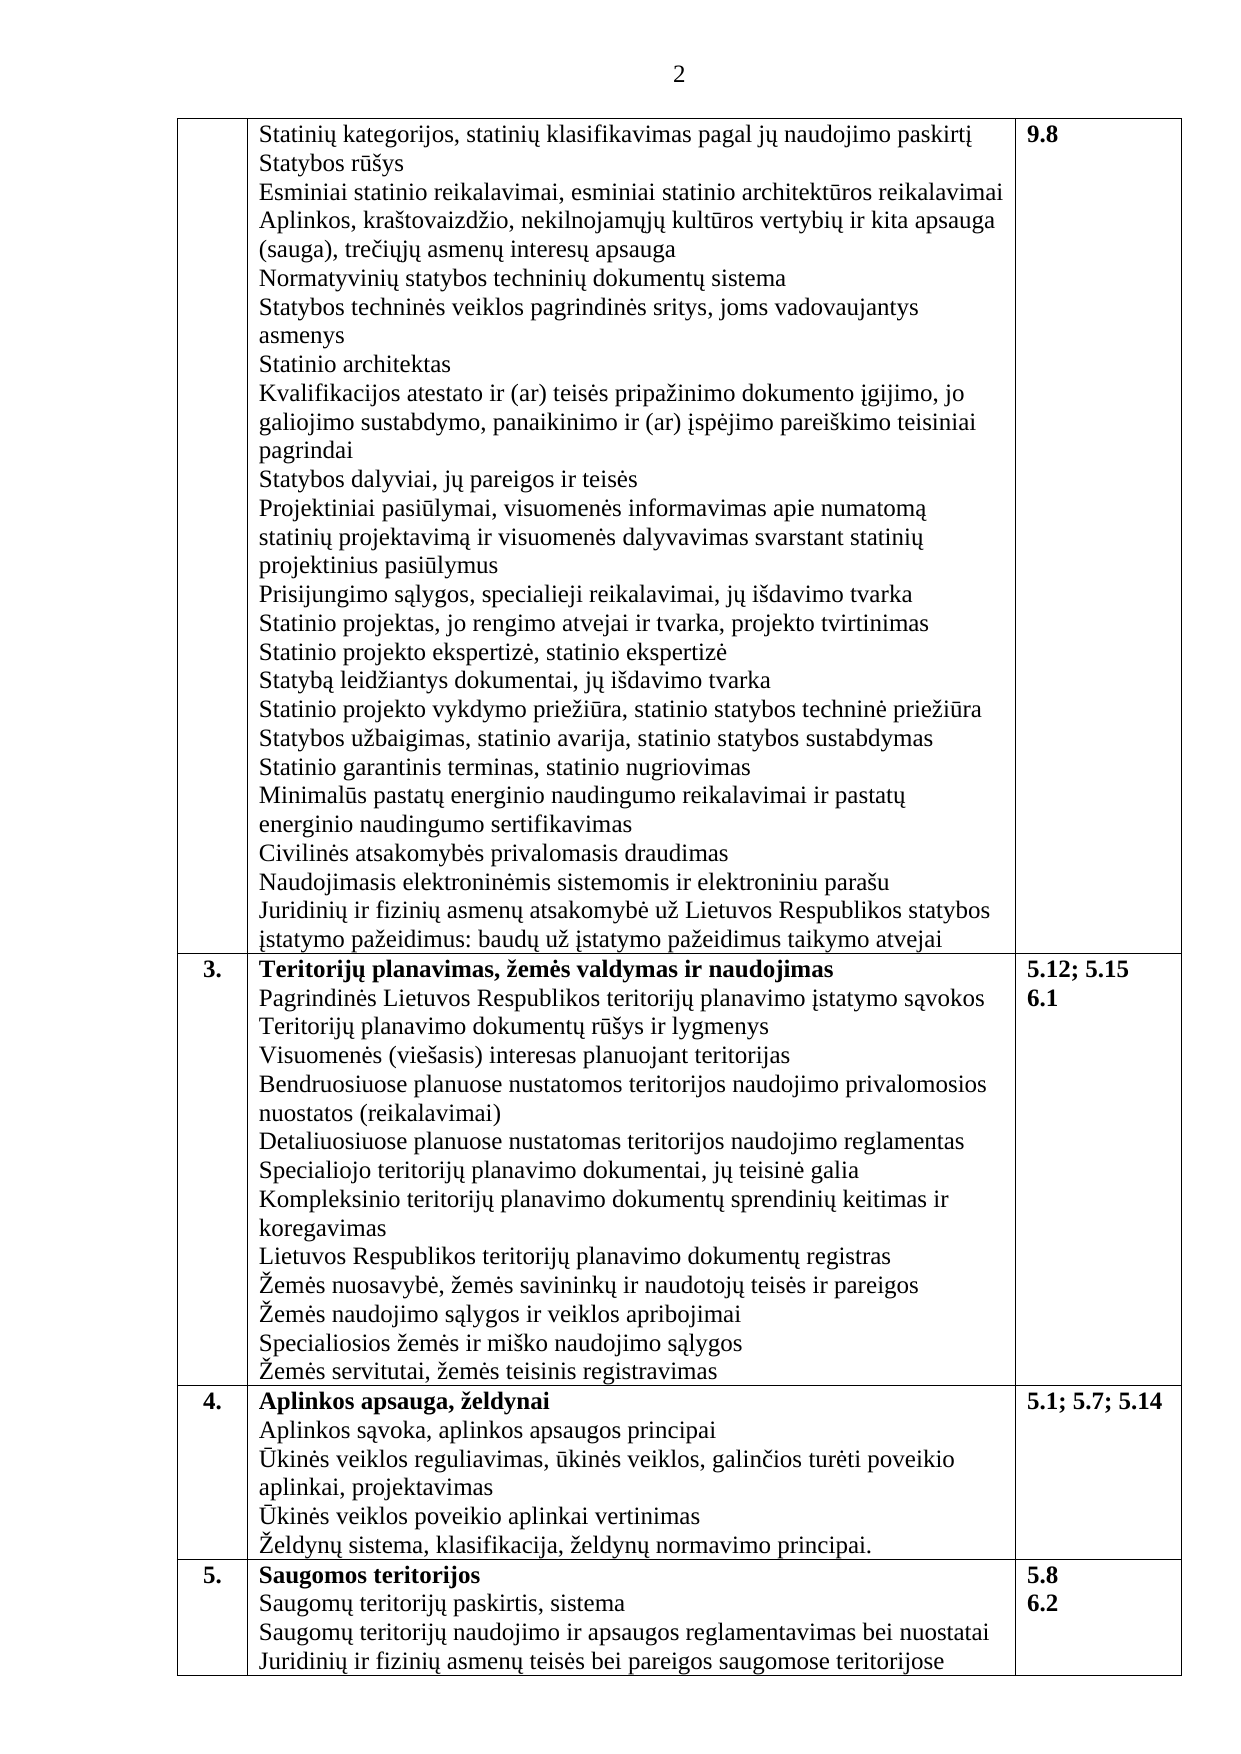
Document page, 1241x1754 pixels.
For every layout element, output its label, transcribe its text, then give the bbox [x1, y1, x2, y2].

table_cell 5.12; 5.15 6.1 [1016, 954, 1181, 1385]
table_cell 4. [178, 1386, 247, 1559]
table_cell 5. [178, 1560, 247, 1675]
table_cell 3. [178, 954, 247, 1385]
table_cell 5.8 6.2 [1016, 1560, 1181, 1675]
table_cell Saugomos teritorijos Saugomų teritorijų paskirtis, sistema Saugomų teritorijų naudojimo ir apsaugos reglamentavimas bei nuostatai Juridinių ir fizinių asmenų teisės bei pareigos saugomose teritorijose [248, 1560, 1015, 1675]
table_cell 9.8 [1016, 119, 1181, 953]
table_cell 5.1; 5.7; 5.14 [1016, 1386, 1181, 1559]
table_cell Teritorijų planavimas, žemės valdymas ir naudojimas Pagrindinės Lietuvos Respublikos teritorijų planavimo įstatymo sąvokos Teritorijų planavimo dokumentų rūšys ir lygmenys Visuomenės (viešasis) interesas planuojant teritorijas Bendruosiuose planuose nustatomos teritorijos naudojimo privalomosios nuostatos (reikalavimai) Detaliuosiuose planuose nustatomas teritorijos naudojimo reglamentas Specialiojo teritorijų planavimo dokumentai, jų teisinė galia Kompleksinio teritorijų planavimo dokumentų sprendinių keitimas ir koregavimas Lietuvos Respublikos teritorijų planavimo dokumentų registras Žemės nuosavybė, žemės savininkų ir naudotojų teisės ir pareigos Žemės naudojimo sąlygos ir veiklos apribojimai Specialiosios žemės ir miško naudojimo sąlygos Žemės servitutai, žemės teisinis registravimas [248, 954, 1015, 1385]
table_cell Aplinkos apsauga, želdynai Aplinkos sąvoka, aplinkos apsaugos principai Ūkinės veiklos reguliavimas, ūkinės veiklos, galinčios turėti poveikio aplinkai, projektavimas Ūkinės veiklos poveikio aplinkai vertinimas Želdynų sistema, klasifikacija, želdynų normavimo principai. [248, 1386, 1015, 1559]
table_cell Statinių kategorijos, statinių klasifikavimas pagal jų naudojimo paskirtį Statybos rūšys Esminiai statinio reikalavimai, esminiai statinio architektūros reikalavimai Aplinkos, kraštovaizdžio, nekilnojamųjų kultūros vertybių ir kita apsauga (sauga), trečiųjų asmenų interesų apsauga Normatyvinių statybos techninių dokumentų sistema Statybos techninės veiklos pagrindinės sritys, joms vadovaujantys asmenys Statinio architektas Kvalifikacijos atestato ir (ar) teisės pripažinimo dokumento įgijimo, jo galiojimo sustabdymo, panaikinimo ir (ar) įspėjimo pareiškimo teisiniai pagrindai Statybos dalyviai, jų pareigos ir teisės Projektiniai pasiūlymai, visuomenės informavimas apie numatomą statinių projektavimą ir visuomenės dalyvavimas svarstant statinių projektinius pasiūlymus Prisijungimo sąlygos, specialieji reikalavimai, jų išdavimo tvarka Statinio projektas, jo rengimo atvejai ir tvarka, projekto tvirtinimas Statinio projekto ekspertizė, statinio ekspertizė Statybą leidžiantys dokumentai, jų išdavimo tvarka Statinio projekto vykdymo priežiūra, statinio statybos techninė priežiūra Statybos užbaigimas, statinio avarija, statinio statybos sustabdymas Statinio garantinis terminas, statinio nugriovimas Minimalūs pastatų energinio naudingumo reikalavimai ir pastatų energinio naudingumo sertifikavimas Civilinės atsakomybės privalomasis draudimas Naudojimasis elektroninėmis sistemomis ir elektroniniu parašu Juridinių ir fizinių asmenų atsakomybė už Lietuvos Respublikos statybos įstatymo pažeidimus: baudų už įstatymo pažeidimus taikymo atvejai [248, 119, 1015, 953]
table_cell [178, 119, 247, 953]
